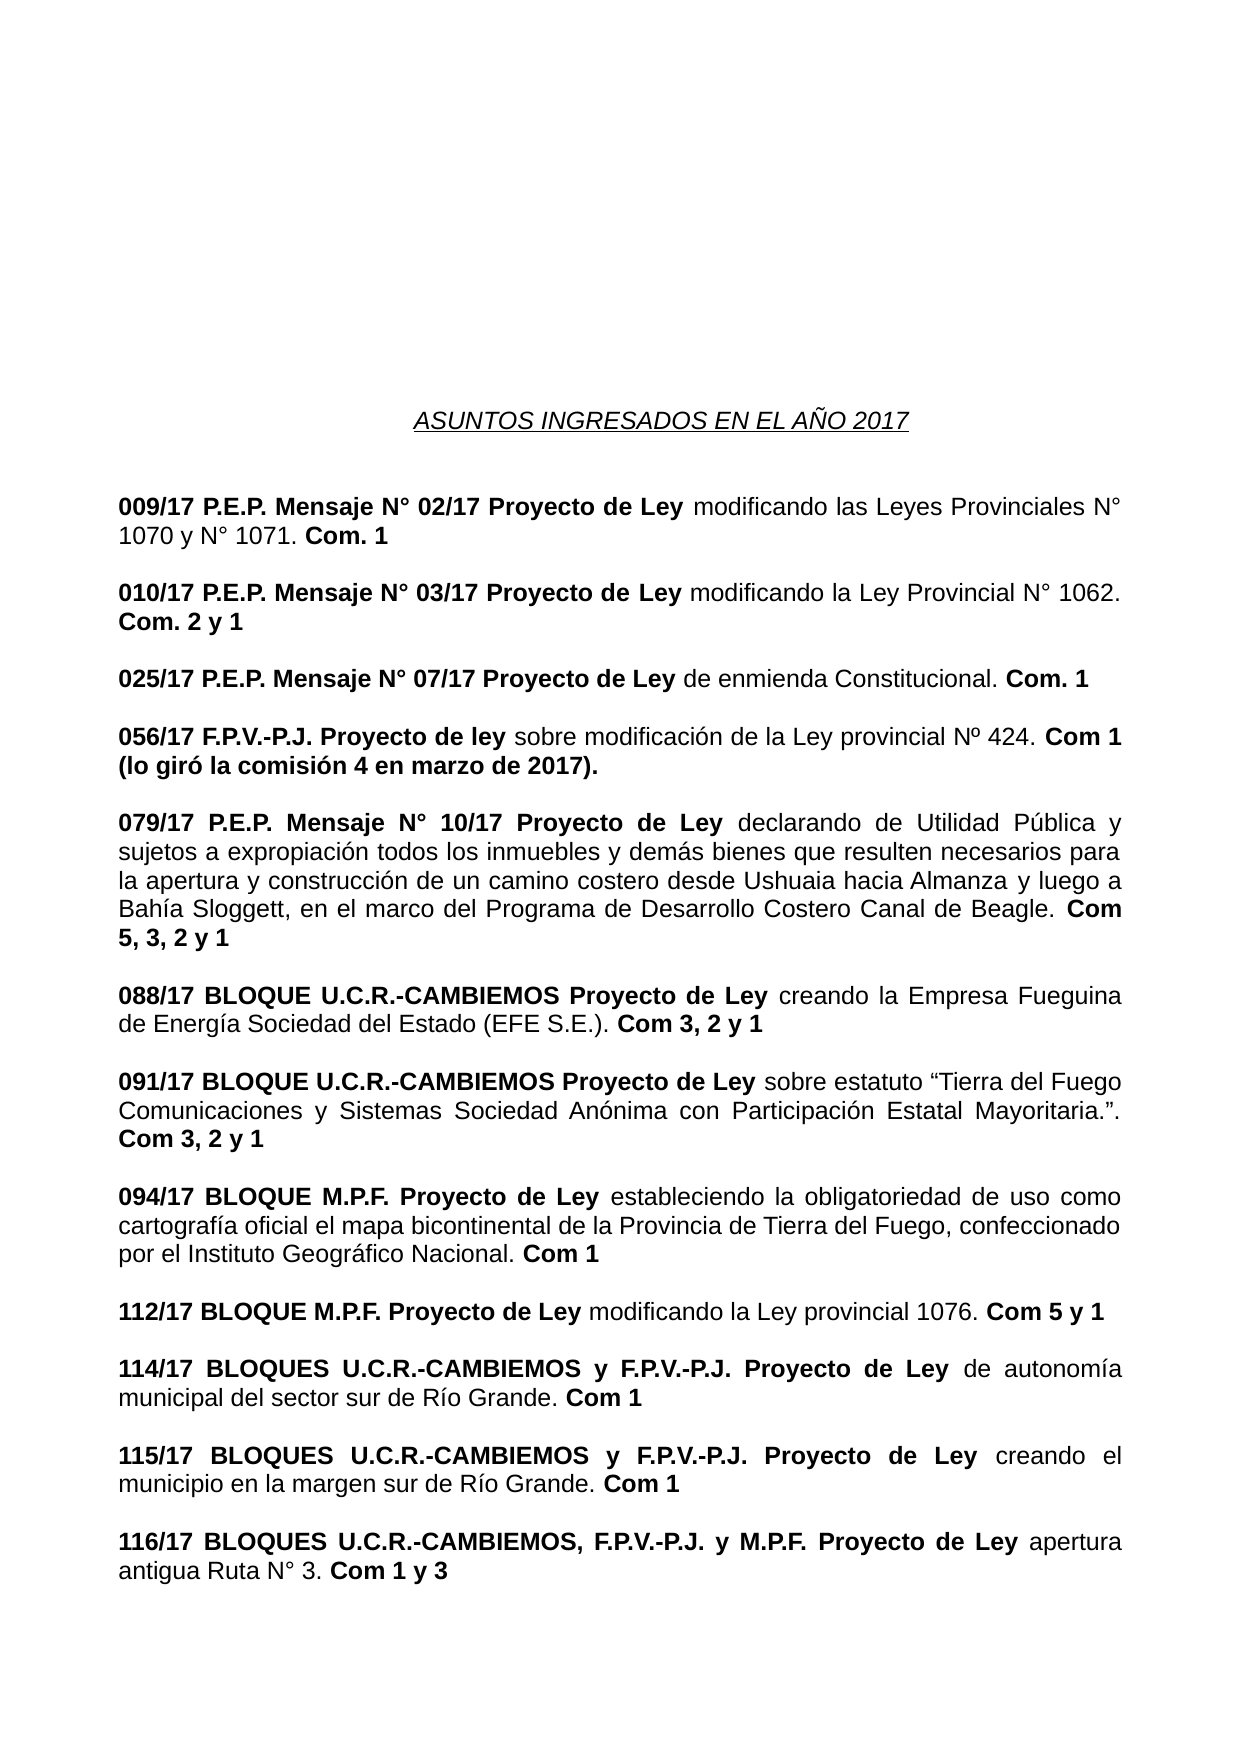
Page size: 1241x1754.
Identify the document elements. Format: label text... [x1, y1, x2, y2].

text 010/17 P.E.P. Mensaje N° 03/17 Proyecto de Ley modificando la Ley Provincial N° 1062. Com. 2 y 1 [118, 578, 1122, 636]
text 079/17 P.E.P. Mensaje N° 10/17 Proyecto de Ley declarando de Utilidad Pública y sujetos a expropiación todos los inmuebles y demás bienes que resulten necesarios para la apertura y construcción de un camino costero desde Ushuaia hacia Almanza y luego a Bahía Sloggett, en el marco del Programa de Desarrollo Costero Canal de Beagle. Com 5, 3, 2 y 1 [118, 808, 1122, 952]
text 056/17 F.P.V.-P.J. Proyecto de ley sobre modificación de la Ley provincial Nº 424. Com 1 (lo giró la comisión 4 en marzo de 2017). [118, 722, 1122, 779]
text 116/17 BLOQUES U.C.R.-CAMBIEMOS, F.P.V.-P.J. y M.P.F. Proyecto de Ley apertura antigua Ruta N° 3. Com 1 y 3 [118, 1527, 1122, 1584]
text 091/17 BLOQUE U.C.R.-CAMBIEMOS Proyecto de Ley sobre estatuto “Tierra del Fuego Comunicaciones y Sistemas Sociedad Anónima con Participación Estatal Mayoritaria.”. Com 3, 2 y 1 [118, 1067, 1122, 1153]
text 094/17 BLOQUE M.P.F. Proyecto de Ley estableciendo la obligatoriedad de uso como cartografía oficial el mapa bicontinental de la Provincia de Tierra del Fuego, confeccionado por el Instituto Geográfico Nacional. Com 1 [118, 1182, 1122, 1268]
text 112/17 BLOQUE M.P.F. Proyecto de Ley modificando la Ley provincial 1076. Com 5 y 1 [118, 1297, 1122, 1326]
text 025/17 P.E.P. Mensaje N° 07/17 Proyecto de Ley de enmienda Constitucional. Com. 1 [118, 664, 1122, 693]
text 115/17 BLOQUES U.C.R.-CAMBIEMOS y F.P.V.-P.J. Proyecto de Ley creando el municipio en la margen sur de Río Grande. Com 1 [118, 1441, 1122, 1498]
text 009/17 P.E.P. Mensaje N° 02/17 Proyecto de Ley modificando las Leyes Provinciales N° 1070 y N° 1071. Com. 1 [118, 492, 1122, 549]
text 114/17 BLOQUES U.C.R.-CAMBIEMOS y F.P.V.-P.J. Proyecto de Ley de autonomía municipal del sector sur de Río Grande. Com 1 [118, 1354, 1122, 1412]
text ASUNTOS INGRESADOS EN EL AÑO 2017 [118, 406, 1122, 434]
text 088/17 BLOQUE U.C.R.-CAMBIEMOS Proyecto de Ley creando la Empresa Fueguina de Energía Sociedad del Estado (EFE S.E.). Com 3, 2 y 1 [118, 981, 1122, 1038]
